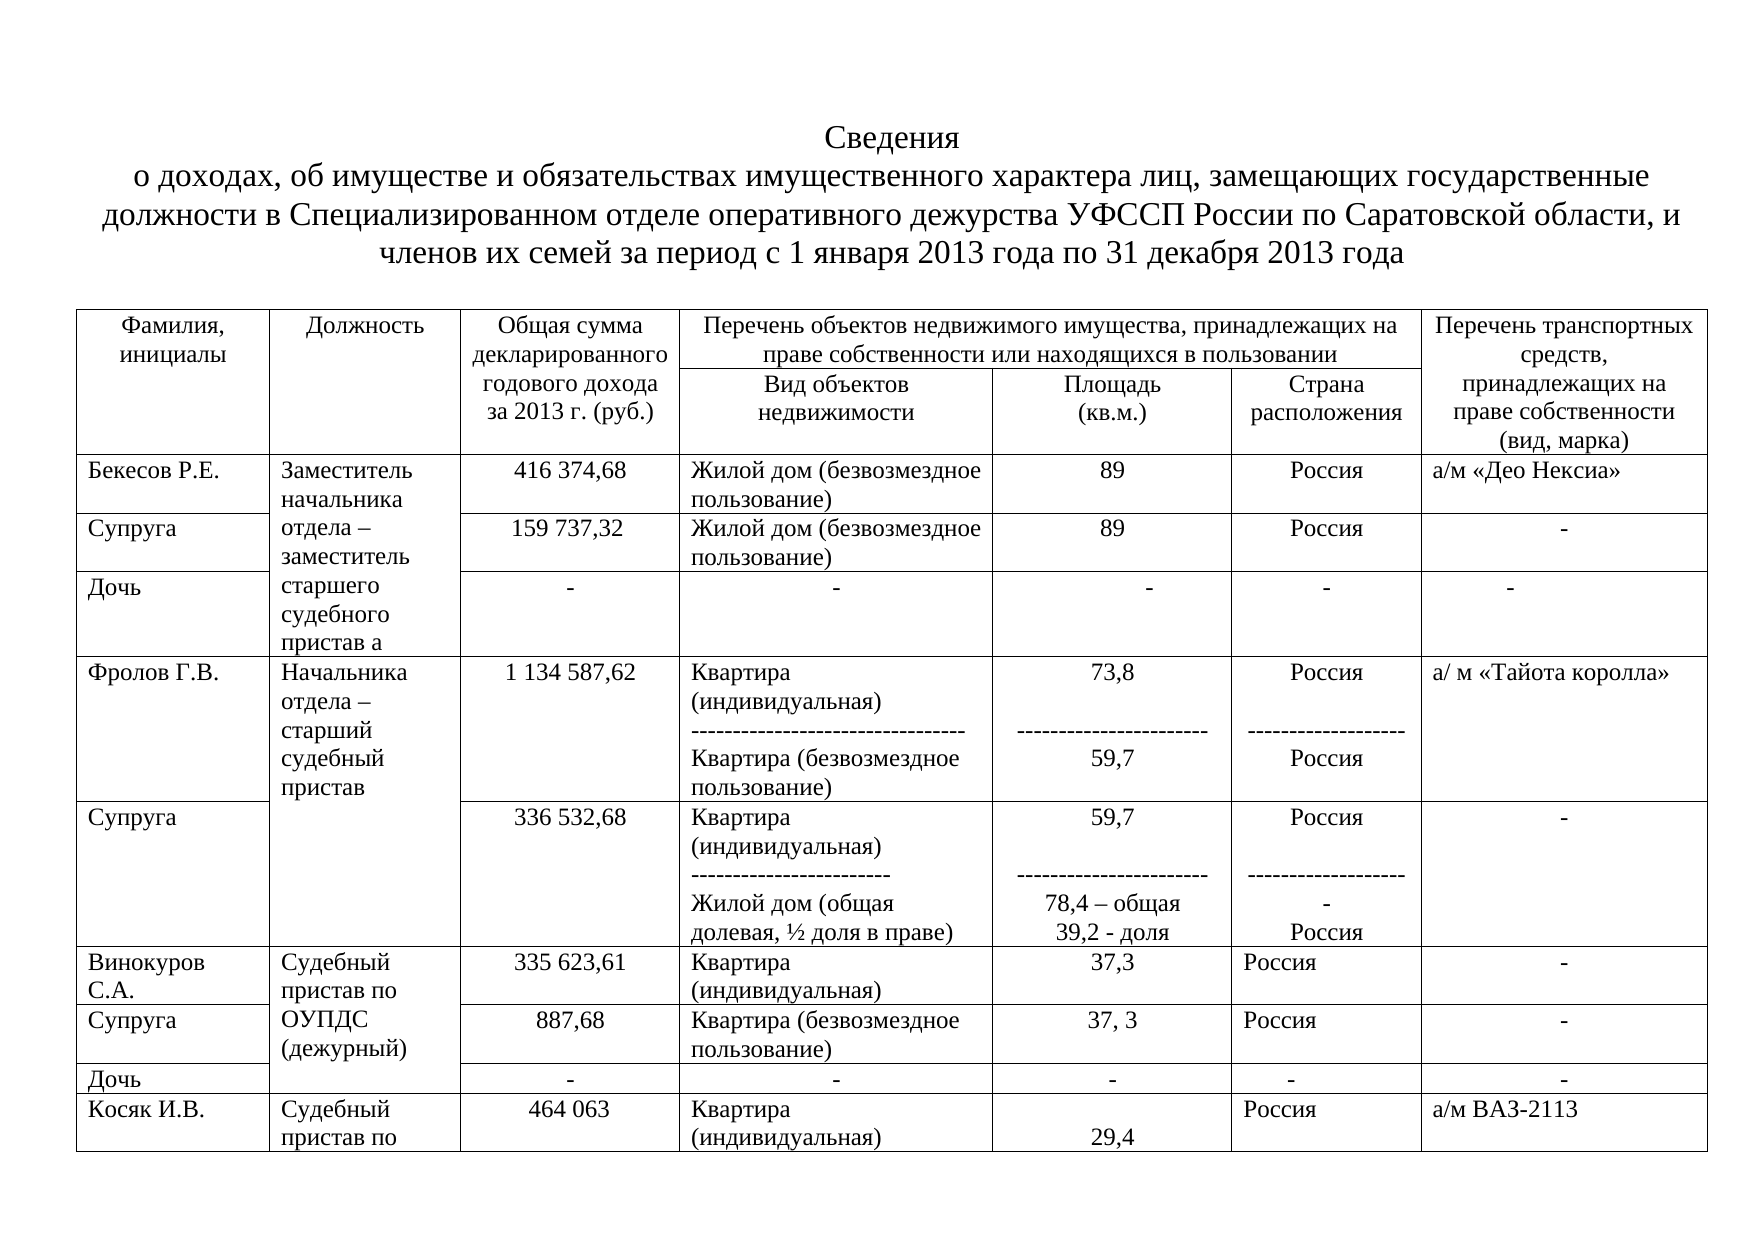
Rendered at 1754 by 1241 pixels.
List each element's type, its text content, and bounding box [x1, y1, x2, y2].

table_cell - [461, 1064, 472, 1093]
table_cell - [680, 1064, 691, 1093]
table_cell Бекесов Р.Е. [77, 455, 269, 512]
table_cell Россия -------------------- Россия [1232, 802, 1421, 946]
table_cell Квартира (индивидуальная) ------------------------ Жилой дом (общая долевая, ½ доля в праве) [680, 802, 992, 946]
table_cell - [668, 1064, 679, 1093]
table_cell 29,4 [993, 1094, 1231, 1151]
table_cell Фролов Г.В. [77, 657, 269, 801]
table_cell Квартира (индивидуальная) [680, 947, 691, 1004]
table_cell - [1422, 947, 1432, 1004]
table_header Фамилия, инициалы [77, 310, 269, 454]
table_cell Винокуров С.А. [77, 947, 88, 1004]
table_cell Супруга [77, 514, 269, 571]
table_cell - [1221, 1064, 1231, 1093]
table_cell Жилой дом (безвозмездное пользование) [680, 455, 992, 512]
table_cell - [1422, 572, 1707, 656]
table_cell 59,7 ----------------------- 78,4 – общая 39,2 - доля [993, 802, 1231, 946]
table_cell Квартира (индивидуальная) [982, 947, 992, 1004]
table_cell 336 532,68 [461, 802, 679, 946]
table_cell 37, 3 [993, 1005, 1231, 1063]
table_header Перечень объектов недвижимого имущества, принадлежащих на праве собственности или находящихся в пользовании [680, 310, 1421, 368]
table_cell - [1422, 1005, 1707, 1063]
table_cell Россия ------------------- Россия [1232, 657, 1421, 801]
table_cell а/м ВАЗ-2113 [1422, 1094, 1707, 1151]
table_cell Россия [1232, 947, 1421, 1004]
table_cell а/м «Део Нексиа» [1422, 455, 1707, 512]
table_cell 464 063 [461, 1094, 679, 1151]
table_cell 73,8 ----------------------- 59,7 [993, 657, 1231, 801]
table_cell 37,3 [993, 947, 1231, 1004]
table_cell Начальника отдела – старший судебный пристав [270, 657, 460, 946]
table_cell Косяк И.В. [77, 1094, 269, 1151]
table_cell - [1422, 1064, 1432, 1093]
table_cell 159 737,32 [461, 514, 679, 571]
table_cell - [1410, 1064, 1421, 1093]
text Сведения о доходах, об имуществе и обязательствах имущественного характера лиц, замещающих государственные должности в Специализированном отделе оперативного дежурства УФССП России по Саратовской области, и членов их семей за период с 1 января 2013 года по 31 декабря 2013 года [89, 117, 1695, 271]
table_cell 416 374,68 [461, 455, 679, 512]
table_cell а/ м «Тайота королла» [1422, 657, 1707, 801]
table_cell Заместитель начальника отдела – заместитель старшего судебного пристав а [270, 455, 460, 656]
table_cell - [461, 572, 679, 656]
table_cell - [993, 1064, 1004, 1093]
table_cell - [1232, 1064, 1243, 1093]
table_cell - [1696, 1064, 1707, 1093]
table_cell Россия [1232, 455, 1421, 512]
table_cell Винокуров С.А. [258, 947, 269, 1004]
table_cell Супруга [77, 802, 269, 946]
table_cell 887,68 [461, 1005, 679, 1063]
table_cell - [982, 1064, 992, 1093]
table_cell - [993, 572, 1231, 656]
table_cell Дочь [258, 1064, 269, 1093]
table_cell Судебный пристав по ОУПДС (дежурный) [270, 947, 460, 1093]
table_cell Россия [1232, 514, 1421, 571]
table_cell Страна расположения [1232, 369, 1421, 454]
table_cell - [680, 572, 992, 656]
table_header Перечень транспортных средств, принадлежащих на праве собственности (вид, марка) [1422, 310, 1707, 454]
table_cell Жилой дом (безвозмездное пользование) [680, 514, 992, 571]
table_cell Дочь [77, 572, 269, 656]
table_cell 89 [993, 514, 1231, 571]
table_cell - [1696, 947, 1707, 1004]
table_cell 335 623,61 [461, 947, 679, 1004]
table_cell Россия [1232, 1005, 1421, 1063]
table_cell - [1422, 514, 1707, 571]
table_cell 1 134 587,62 [461, 657, 679, 801]
table_header Общая сумма декларированного годового дохода за 2013 г. (руб.) [461, 310, 679, 454]
table_cell - [1232, 572, 1421, 656]
table_cell - [1422, 802, 1707, 946]
table_cell Площадь (кв.м.) [993, 369, 1231, 454]
table_cell 89 [993, 455, 1231, 512]
table_cell Вид объектов недвижимости [680, 369, 992, 454]
table_cell Дочь [77, 1064, 88, 1093]
table_cell Супруга [77, 1005, 269, 1063]
table_header Должность [270, 310, 460, 454]
table_cell Квартира (индивидуальная) --------------------------------- Квартира (безвозмездное пользование) [680, 657, 992, 801]
